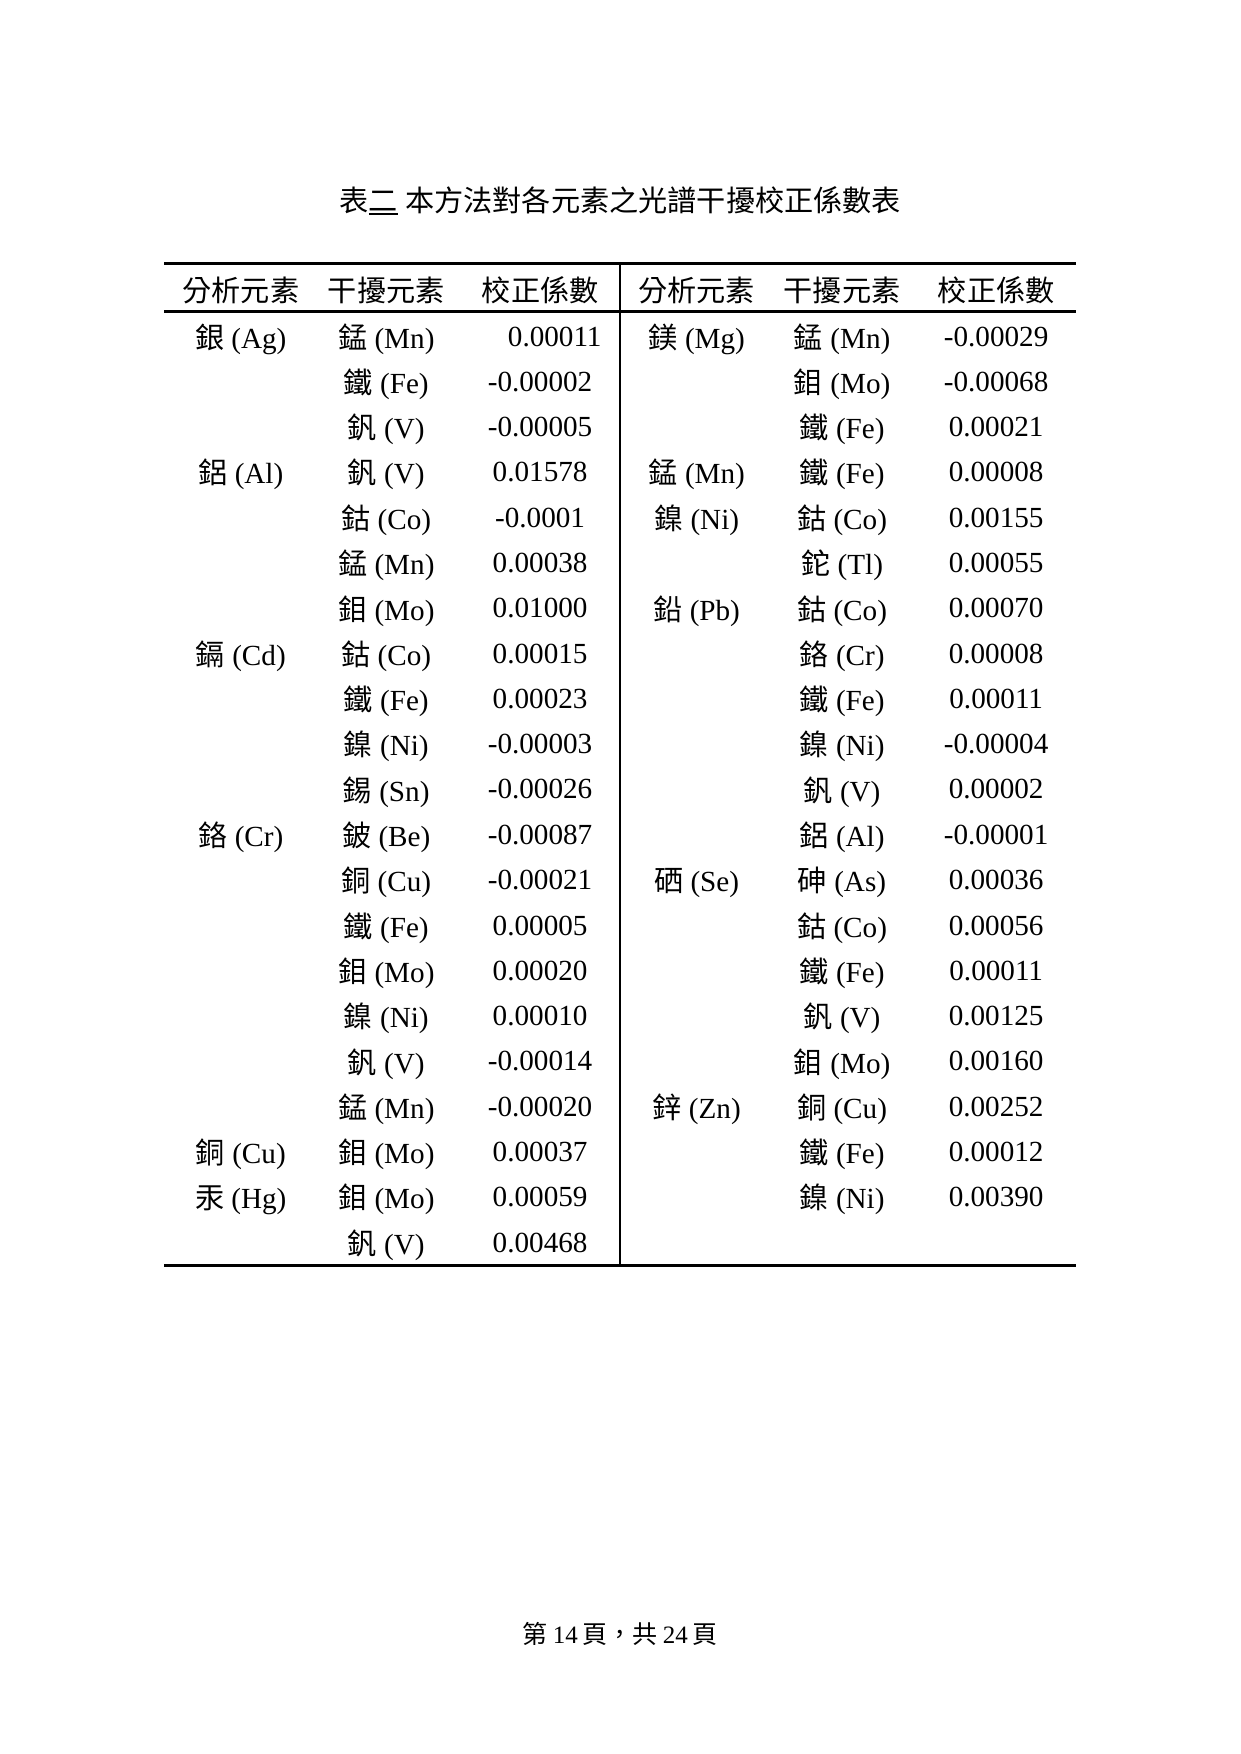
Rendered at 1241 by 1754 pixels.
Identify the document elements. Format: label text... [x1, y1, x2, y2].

table_cell 0.00070 [916, 584, 1076, 629]
table_cell -0.0001 [460, 493, 619, 538]
table_cell 0.00005 [460, 901, 619, 946]
table_header 干擾元素 [768, 265, 916, 310]
table_cell 0.00037 [460, 1128, 619, 1173]
table_cell [621, 1128, 768, 1173]
table_cell 釩 (V) [768, 765, 916, 810]
table_cell 0.01578 [460, 448, 619, 493]
table_header 校正係數 [460, 265, 619, 310]
table_cell 0.00059 [460, 1173, 619, 1218]
table_cell 0.00008 [916, 629, 1076, 674]
table_cell [164, 901, 312, 946]
table_cell 鐵 (Fe) [768, 403, 916, 448]
table_cell [164, 539, 312, 584]
table_cell 0.01000 [460, 584, 619, 629]
table_cell [621, 539, 768, 584]
table_cell [164, 1218, 312, 1263]
table_cell -0.00014 [460, 1037, 619, 1082]
table_cell [621, 1218, 768, 1263]
table_cell 銅 (Cu) [768, 1082, 916, 1127]
table_cell 鋁 (Al) [164, 448, 312, 493]
table_cell 釩 (V) [312, 1218, 460, 1263]
table_cell 鈹 (Be) [312, 810, 460, 856]
table_cell -0.00003 [460, 720, 619, 765]
table_cell 0.00036 [916, 856, 1076, 901]
table_cell 鉬 (Mo) [768, 357, 916, 402]
table_cell [621, 992, 768, 1037]
table_cell 鈷 (Co) [768, 901, 916, 946]
table_cell 鉬 (Mo) [768, 1037, 916, 1082]
table_cell 鐵 (Fe) [768, 448, 916, 493]
table_cell [164, 493, 312, 538]
table_cell 錳 (Mn) [312, 1082, 460, 1127]
table_cell 鐵 (Fe) [312, 674, 460, 720]
table_cell -0.00005 [460, 403, 619, 448]
table_cell [621, 810, 768, 856]
table_cell 鎳 (Ni) [768, 720, 916, 765]
table_cell 0.00055 [916, 539, 1076, 584]
table_cell 0.00021 [916, 403, 1076, 448]
table_cell 鈷 (Co) [768, 493, 916, 538]
text 表二 本方法對各元素之光譜干擾校正係數表 [148, 177, 1093, 219]
table_cell 鋁 (Al) [768, 810, 916, 856]
table_cell 錫 (Sn) [312, 765, 460, 810]
table_cell [621, 1037, 768, 1082]
table_cell 鉬 (Mo) [312, 946, 460, 992]
table_cell 鉻 (Cr) [164, 810, 312, 856]
table_cell 0.00038 [460, 539, 619, 584]
table_cell 鈷 (Co) [312, 493, 460, 538]
table_cell -0.00026 [460, 765, 619, 810]
table_cell 鐵 (Fe) [312, 357, 460, 402]
table_cell 0.00011 [916, 674, 1076, 720]
table_cell 銅 (Cu) [164, 1128, 312, 1173]
table_cell 鉛 (Pb) [621, 584, 768, 629]
table_cell [164, 946, 312, 992]
table_cell 鐵 (Fe) [312, 901, 460, 946]
table_cell 錳 (Mn) [768, 313, 916, 357]
table_cell 鉬 (Mo) [312, 1173, 460, 1218]
table_cell [164, 856, 312, 901]
table_cell 釩 (V) [312, 403, 460, 448]
table_cell 0.00015 [460, 629, 619, 674]
table_header 分析元素 [164, 265, 312, 310]
table_cell 鐵 (Fe) [768, 674, 916, 720]
table_cell -0.00004 [916, 720, 1076, 765]
table_cell 釩 (V) [768, 992, 916, 1037]
table_cell 鎳 (Ni) [768, 1173, 916, 1218]
table_cell [621, 765, 768, 810]
table_cell 0.00390 [916, 1173, 1076, 1218]
table_cell 錳 (Mn) [621, 448, 768, 493]
table_cell 0.00056 [916, 901, 1076, 946]
table_cell 鐵 (Fe) [768, 1128, 916, 1173]
table_cell 鎘 (Cd) [164, 629, 312, 674]
table_cell 銀 (Ag) [164, 313, 312, 357]
table_cell [164, 1037, 312, 1082]
table_cell [621, 629, 768, 674]
table_cell -0.00087 [460, 810, 619, 856]
table_cell [621, 674, 768, 720]
table_cell 0.00010 [460, 992, 619, 1037]
table_cell -0.00002 [460, 357, 619, 402]
table_cell 銅 (Cu) [312, 856, 460, 901]
table_cell -0.00001 [916, 810, 1076, 856]
table_cell 0.00002 [916, 765, 1076, 810]
table_cell [621, 403, 768, 448]
table_cell [768, 1218, 916, 1263]
table_cell [164, 357, 312, 402]
table_cell 釩 (V) [312, 1037, 460, 1082]
table_cell [164, 992, 312, 1037]
table_cell -0.00029 [916, 313, 1076, 357]
table_cell [621, 1173, 768, 1218]
table_cell 鎳 (Ni) [621, 493, 768, 538]
table_cell [621, 901, 768, 946]
table_cell 0.00155 [916, 493, 1076, 538]
table_cell 0.00468 [460, 1218, 619, 1263]
table_cell 鐵 (Fe) [768, 946, 916, 992]
table_cell 0.00125 [916, 992, 1076, 1037]
table_cell 錳 (Mn) [312, 313, 460, 357]
table_cell 0.00011 [460, 313, 619, 357]
table_cell [164, 765, 312, 810]
table_header 分析元素 [621, 265, 768, 310]
table_cell 0.00023 [460, 674, 619, 720]
table_cell [164, 720, 312, 765]
table_cell [916, 1218, 1076, 1263]
table_cell -0.00068 [916, 357, 1076, 402]
table_cell 鈷 (Co) [768, 584, 916, 629]
table_cell [164, 403, 312, 448]
table_cell [621, 720, 768, 765]
table_cell 0.00252 [916, 1082, 1076, 1127]
table_cell 鈷 (Co) [312, 629, 460, 674]
table_cell 鋅 (Zn) [621, 1082, 768, 1127]
table_cell 鎳 (Ni) [312, 992, 460, 1037]
table_cell 鎂 (Mg) [621, 313, 768, 357]
table_cell 鉬 (Mo) [312, 584, 460, 629]
table_cell 0.00011 [916, 946, 1076, 992]
table_cell 汞 (Hg) [164, 1173, 312, 1218]
table_cell 鎳 (Ni) [312, 720, 460, 765]
table_cell 錳 (Mn) [312, 539, 460, 584]
table_cell [164, 584, 312, 629]
table_cell 0.00020 [460, 946, 619, 992]
table_cell -0.00021 [460, 856, 619, 901]
table_cell [164, 674, 312, 720]
table_cell -0.00020 [460, 1082, 619, 1127]
table_cell 硒 (Se) [621, 856, 768, 901]
table_cell 鉻 (Cr) [768, 629, 916, 674]
table_cell 0.00012 [916, 1128, 1076, 1173]
table_cell 砷 (As) [768, 856, 916, 901]
table_header 干擾元素 [312, 265, 460, 310]
table_cell 釩 (V) [312, 448, 460, 493]
table_cell [164, 1082, 312, 1127]
table_cell [621, 357, 768, 402]
table_cell 0.00160 [916, 1037, 1076, 1082]
table_header 校正係數 [916, 265, 1076, 310]
table_cell 0.00008 [916, 448, 1076, 493]
table_cell 鉬 (Mo) [312, 1128, 460, 1173]
table_cell 鉈 (Tl) [768, 539, 916, 584]
table_cell [621, 946, 768, 992]
